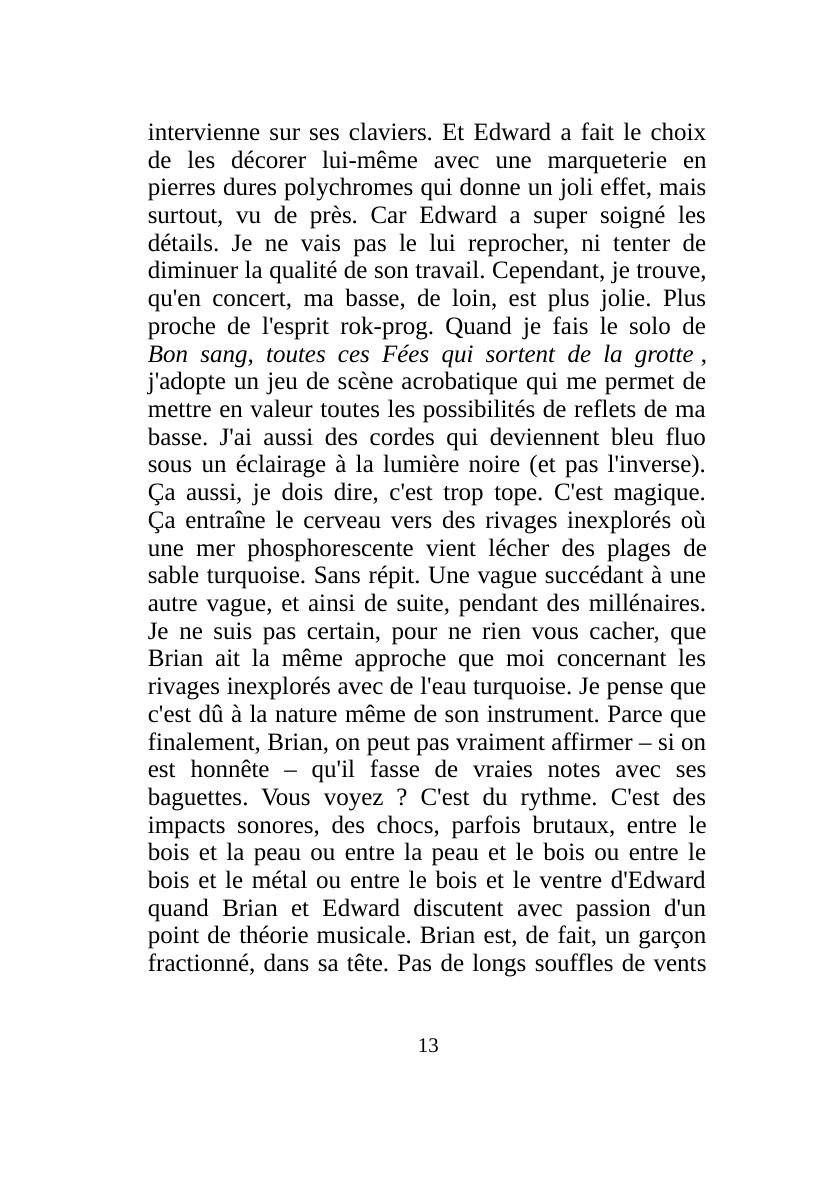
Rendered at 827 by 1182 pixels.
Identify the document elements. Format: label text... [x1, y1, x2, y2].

text intervienne sur ses claviers. Et Edward a fait le choix de les décorer lui-même avec une marqueterie en pierres dures polychromes qui donne un joli effet, mais surtout, vu de près. Car Edward a super soigné les détails. Je ne vais pas le lui reprocher, ni tenter de diminuer la qualité de son travail. Cependant, je trouve, qu'en concert, ma basse, de loin, est plus jolie. Plus proche de l'esprit rok-prog. Quand je fais le solo de Bon sang, toutes ces Fées qui sortent de la grotte , j'adopte un jeu de scène acrobatique qui me permet de mettre en valeur toutes les possibilités de reflets de ma basse. J'ai aussi des cordes qui deviennent bleu fluo sous un éclairage à la lumière noire (et pas l'inverse). Ça aussi, je dois dire, c'est trop tope. C'est magique. Ça entraîne le cerveau vers des rivages inexplorés où une mer phosphorescente vient lécher des plages de sable turquoise. Sans répit. Une vague succédant à une autre vague, et ainsi de suite, pendant des millénaires. Je ne suis pas certain, pour ne rien vous cacher, que Brian ait la même approche que moi concernant les rivages inexplorés avec de l'eau turquoise. Je pense que c'est dû à la nature même de son instrument. Parce que finalement, Brian, on peut pas vraiment affirmer – si on est honnête – qu'il fasse de vraies notes avec ses baguettes. Vous voyez ? C'est du rythme. C'est des impacts sonores, des chocs, parfois brutaux, entre le bois et la peau ou entre la peau et le bois ou entre le bois et le métal ou entre le bois et le ventre d'Edward quand Brian et Edward discutent avec passion d'un point de théorie musicale. Brian est, de fait, un garçon fractionné, dans sa tête. Pas de longs souffles de vents [148, 118, 707, 977]
